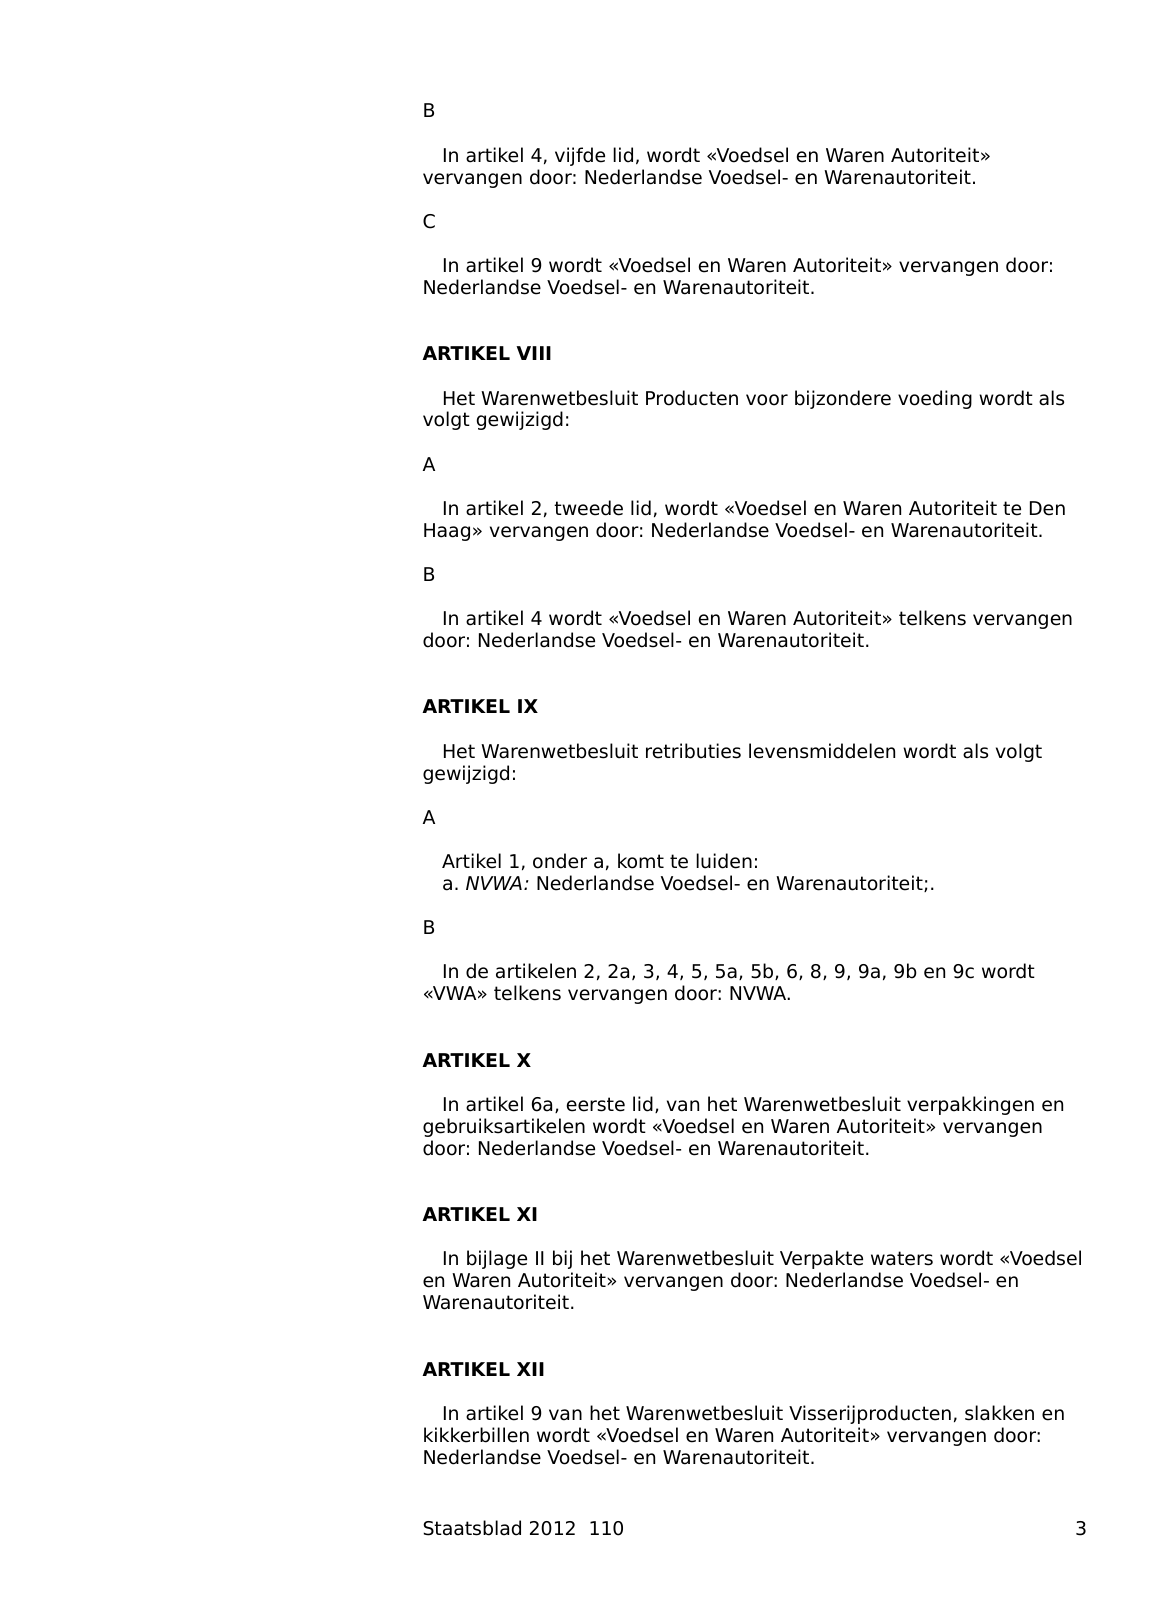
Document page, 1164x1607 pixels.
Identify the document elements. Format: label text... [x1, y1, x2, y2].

text Het Warenwetbesluit Producten voor bijzondere voeding wordt als volgt gewijzigd: [422, 387, 1087, 431]
text Het Warenwetbesluit retributies levensmiddelen wordt als volgt gewijzigd: [422, 741, 1087, 784]
text In artikel 9 wordt «Voedsel en Waren Autoriteit» vervangen door: Nederlandse Voedsel- en Warenautoriteit. [422, 255, 1087, 299]
subtitle ARTIKEL XII [422, 1358, 1087, 1380]
subtitle ARTIKEL VIII [422, 343, 1087, 365]
text A [422, 453, 1087, 476]
subtitle ARTIKEL IX [422, 696, 1087, 718]
text Artikel 1, onder a, komt te luiden: [422, 851, 1087, 873]
text In artikel 2, tweede lid, wordt «Voedsel en Waren Autoriteit te Den Haag» vervangen door: Nederlandse Voedsel- en Warenautoriteit. [422, 498, 1087, 542]
text a. NVWA: Nederlandse Voedsel- en Warenautoriteit;. [422, 873, 1087, 895]
text In artikel 9 van het Warenwetbesluit Visserijproducten, slakken en kikkerbillen wordt «Voedsel en Waren Autoriteit» vervangen door: Nederlandse Voedsel- en Warenautoriteit. [422, 1403, 1087, 1468]
text C [422, 211, 1087, 233]
text In de artikelen 2, 2a, 3, 4, 5, 5a, 5b, 6, 8, 9, 9a, 9b en 9c wordt «VWA» telkens vervangen door: NVWA. [422, 961, 1087, 1005]
text In artikel 4 wordt «Voedsel en Waren Autoriteit» telkens vervangen door: Nederlandse Voedsel- en Warenautoriteit. [422, 608, 1087, 652]
subtitle ARTIKEL X [422, 1049, 1087, 1071]
text In artikel 6a, eerste lid, van het Warenwetbesluit verpakkingen en gebruiksartikelen wordt «Voedsel en Waren Autoriteit» vervangen door: Nederlandse Voedsel- en Warenautoriteit. [422, 1094, 1087, 1159]
text B [422, 564, 1087, 586]
text B [422, 100, 1087, 122]
subtitle ARTIKEL XI [422, 1204, 1087, 1226]
text B [422, 917, 1087, 939]
text In bijlage II bij het Warenwetbesluit Verpakte waters wordt «Voedsel en Waren Autoriteit» vervangen door: Nederlandse Voedsel- en Warenautoriteit. [422, 1248, 1087, 1314]
text A [422, 807, 1087, 829]
text In artikel 4, vijfde lid, wordt «Voedsel en Waren Autoriteit» vervangen door: Nederlandse Voedsel- en Warenautoriteit. [422, 144, 1087, 188]
